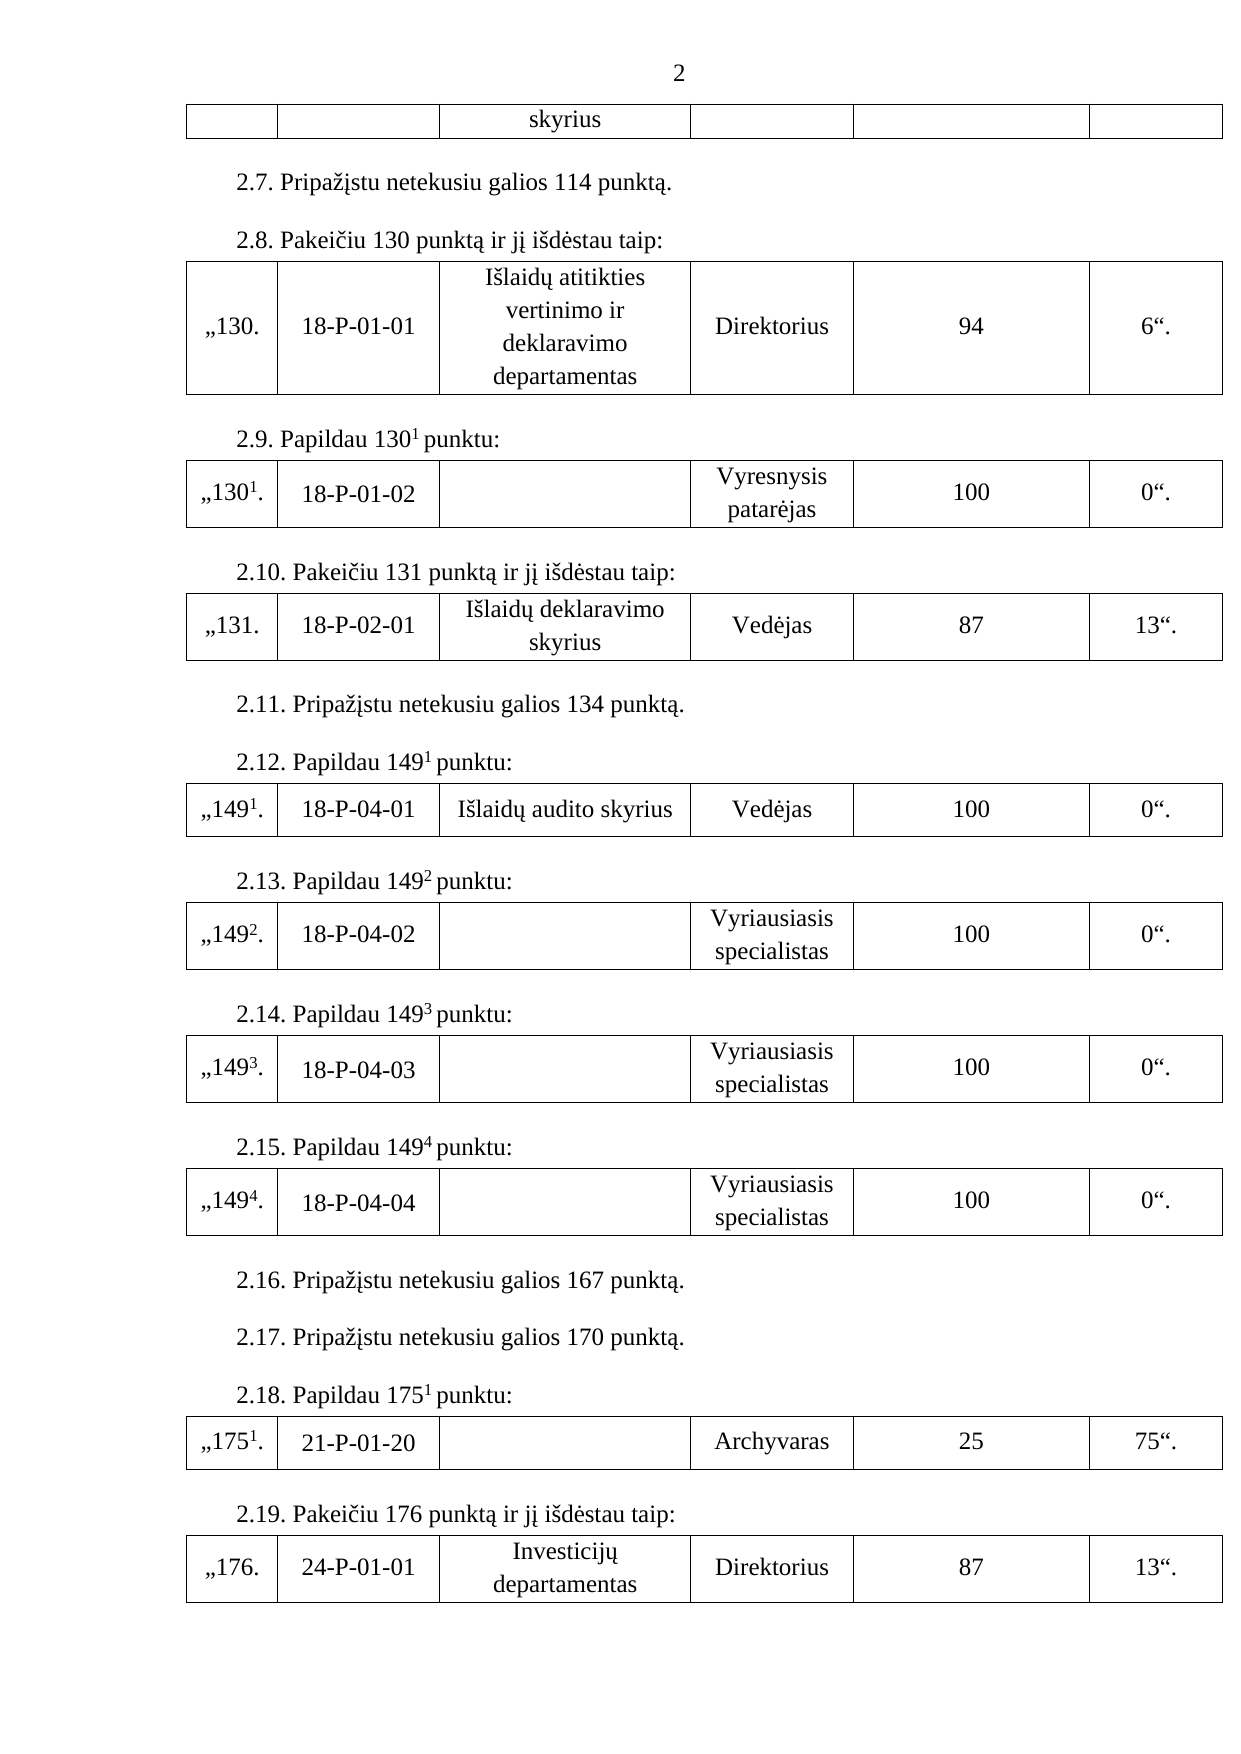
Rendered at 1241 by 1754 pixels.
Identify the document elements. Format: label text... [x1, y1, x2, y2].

table_header [187, 105, 277, 137]
text 2.14. Papildau 1493 punktu: [177, 999, 1181, 1028]
table_header 13“. [1090, 1536, 1222, 1602]
text 2.13. Papildau 1492 punktu: [177, 866, 1181, 895]
table_header [440, 461, 690, 527]
table_header „1494. [187, 1169, 277, 1235]
table_header 13“. [1090, 594, 1222, 660]
table_header 6“. [1090, 262, 1222, 394]
table_header 21-P-01-20 [278, 1417, 439, 1469]
text 2.11. Pripažįstu netekusiu galios 134 punktą. [177, 689, 1181, 718]
table_header 100 [854, 784, 1089, 836]
table_header skyrius [440, 105, 690, 137]
text 2.18. Papildau 1751 punktu: [177, 1380, 1181, 1408]
table_header 18-P-04-04 [278, 1169, 439, 1235]
table_header [854, 105, 1089, 137]
table_header 100 [854, 461, 1089, 527]
table_header Išlaidų audito skyrius [440, 784, 690, 836]
table_header [440, 1169, 690, 1235]
table_header 18-P-04-01 [278, 784, 439, 836]
table_header 25 [854, 1417, 1089, 1469]
table_header Direktorius [691, 1536, 853, 1602]
table_header „1493. [187, 1036, 277, 1102]
table_header 94 [854, 262, 1089, 394]
table_header „1751. [187, 1417, 277, 1469]
text 2.9. Papildau 1301 punktu: [177, 424, 1181, 452]
table_header Vyriausiasis specialistas [691, 1036, 853, 1102]
table_header Išlaidų atitikties vertinimo ir deklaravimo departamentas [440, 262, 690, 394]
table_header 18-P-04-03 [278, 1036, 439, 1102]
text 2.7. Pripažįstu netekusiu galios 114 punktą. [177, 167, 1181, 196]
table_header 18-P-01-02 [278, 461, 439, 527]
table_header 0“. [1090, 461, 1222, 527]
table_header 18-P-04-02 [278, 903, 439, 969]
text 2.10. Pakeičiu 131 punktą ir jį išdėstau taip: [177, 557, 1181, 585]
table_header Vedėjas [691, 784, 853, 836]
table_header „1301. [187, 461, 277, 527]
text 2.17. Pripažįstu netekusiu galios 170 punktą. [177, 1322, 1181, 1351]
table_header 0“. [1090, 903, 1222, 969]
table_header „130. [187, 262, 277, 394]
text 2.8. Pakeičiu 130 punktą ir jį išdėstau taip: [177, 225, 1181, 253]
table_header 18-P-01-01 [278, 262, 439, 394]
table_header [440, 903, 690, 969]
table_header Archyvaras [691, 1417, 853, 1469]
table_header 75“. [1090, 1417, 1222, 1469]
text 2.16. Pripažįstu netekusiu galios 167 punktą. [177, 1265, 1181, 1293]
text 2.12. Papildau 1491 punktu: [177, 747, 1181, 776]
table_header 0“. [1090, 1036, 1222, 1102]
text 2.15. Papildau 1494 punktu: [177, 1132, 1181, 1161]
table_header 18-P-02-01 [278, 594, 439, 660]
table_header 24-P-01-01 [278, 1536, 439, 1602]
table_header [691, 105, 853, 137]
table_header 100 [854, 1169, 1089, 1235]
text 2.19. Pakeičiu 176 punktą ir jį išdėstau taip: [177, 1499, 1181, 1527]
table_header [1090, 105, 1222, 137]
table_header „131. [187, 594, 277, 660]
table_header Investicijų departamentas [440, 1536, 690, 1602]
table_header Vyriausiasis specialistas [691, 1169, 853, 1235]
table_header 0“. [1090, 1169, 1222, 1235]
table_header [440, 1417, 690, 1469]
table_header 87 [854, 1536, 1089, 1602]
table_header [278, 105, 439, 137]
table_header [440, 1036, 690, 1102]
table_header 100 [854, 1036, 1089, 1102]
table_header „176. [187, 1536, 277, 1602]
table_header 87 [854, 594, 1089, 660]
table_header „1491. [187, 784, 277, 836]
table_header „1492. [187, 903, 277, 969]
table_header Vyriausiasis specialistas [691, 903, 853, 969]
table_header Direktorius [691, 262, 853, 394]
table_header 100 [854, 903, 1089, 969]
table_header Vyresnysis patarėjas [691, 461, 853, 527]
table_header Vedėjas [691, 594, 853, 660]
table_header Išlaidų deklaravimo skyrius [440, 594, 690, 660]
table_header 0“. [1090, 784, 1222, 836]
